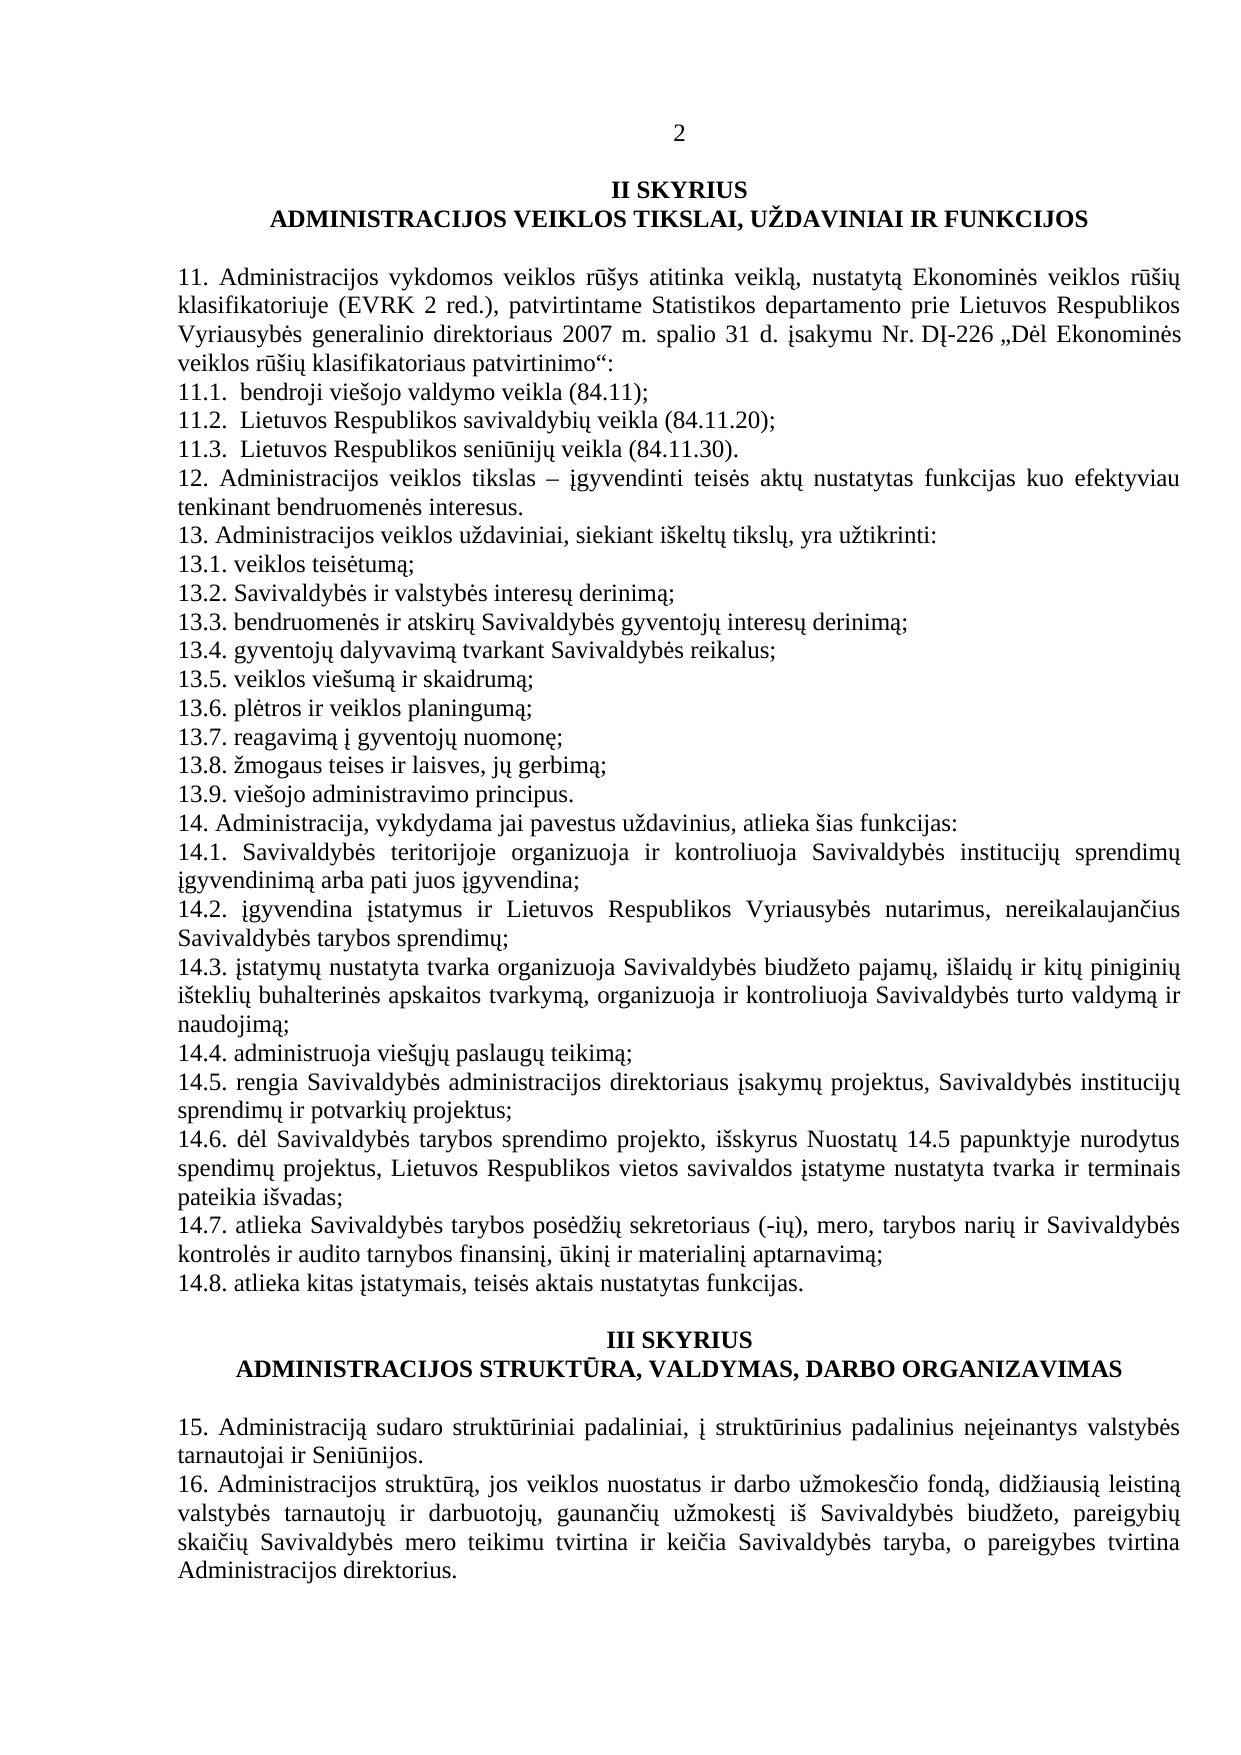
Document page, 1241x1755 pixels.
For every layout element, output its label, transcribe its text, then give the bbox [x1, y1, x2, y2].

text 14.2. įgyvendina įstatymus ir Lietuvos Respublikos Vyriausybės nutarimus, nereikalaujančius Savivaldybės tarybos sprendimų; [177, 894, 1181, 952]
text 15. Administraciją sudaro struktūriniai padaliniai, į struktūrinius padalinius neįeinantys valstybės tarnautojai ir Seniūnijos. [177, 1412, 1181, 1469]
text 12. Administracijos veiklos tikslas – įgyvendinti teisės aktų nustatytas funkcijas kuo efektyviau tenkinant bendruomenės interesus. [177, 463, 1181, 521]
text 14.7. atlieka Savivaldybės tarybos posėdžių sekretoriaus (-ių), mero, tarybos narių ir Savivaldybės kontrolės ir audito tarnybos finansinį, ūkinį ir materialinį aptarnavimą; [177, 1211, 1181, 1268]
text 14.8. atlieka kitas įstatymais, teisės aktais nustatytas funkcijas. [177, 1268, 1181, 1297]
text 14.1. Savivaldybės teritorijoje organizuoja ir kontroliuoja Savivaldybės institucijų sprendimų įgyvendinimą arba pati juos įgyvendina; [177, 837, 1181, 894]
text 13.4. gyventojų dalyvavimą tvarkant Savivaldybės reikalus; [177, 636, 1181, 664]
text II SKYRIUS [177, 176, 1181, 204]
text 11. Administracijos vykdomos veiklos rūšys atitinka veiklą, nustatytą Ekonominės veiklos rūšių klasifikatoriuje (EVRK 2 red.), patvirtintame Statistikos departamento prie Lietuvos Respublikos Vyriausybės generalinio direktoriaus 2007 m. spalio 31 d. įsakymu Nr. DĮ-226 „Dėl Ekonominės veiklos rūšių klasifikatoriaus patvirtinimo“: [177, 262, 1181, 377]
text 13.2. Savivaldybės ir valstybės interesų derinimą; [177, 578, 1181, 607]
text ADMINISTRACIJOS VEIKLOS TIKSLAI, UŽDAVINIAI IR FUNKCIJOS [177, 204, 1181, 233]
text 13. Administracijos veiklos uždaviniai, siekiant iškeltų tikslų, yra užtikrinti: [177, 521, 1181, 549]
text 13.3. bendruomenės ir atskirų Savivaldybės gyventojų interesų derinimą; [177, 607, 1181, 636]
text 11.3. Lietuvos Respublikos seniūnijų veikla (84.11.30). [177, 434, 1181, 463]
text 14.3. įstatymų nustatyta tvarka organizuoja Savivaldybės biudžeto pajamų, išlaidų ir kitų piniginių išteklių buhalterinės apskaitos tvarkymą, organizuoja ir kontroliuoja Savivaldybės turto valdymą ir naudojimą; [177, 952, 1181, 1038]
text 14. Administracija, vykdydama jai pavestus uždavinius, atlieka šias funkcijas: [177, 808, 1181, 837]
text 14.4. administruoja viešųjų paslaugų teikimą; [177, 1038, 1181, 1067]
text 13.7. reagavimą į gyventojų nuomonę; [177, 722, 1181, 751]
text 13.9. viešojo administravimo principus. [177, 779, 1181, 808]
text 13.6. plėtros ir veiklos planingumą; [177, 693, 1181, 722]
text 16. Administracijos struktūrą, jos veiklos nuostatus ir darbo užmokesčio fondą, didžiausią leistiną valstybės tarnautojų ir darbuotojų, gaunančių užmokestį iš Savivaldybės biudžeto, pareigybių skaičių Savivaldybės mero teikimu tvirtina ir keičia Savivaldybės taryba, o pareigybes tvirtina Administracijos direktorius. [177, 1469, 1181, 1584]
text 13.8. žmogaus teises ir laisves, jų gerbimą; [177, 751, 1181, 779]
text ADMINISTRACIJOS STRUKTŪRA, VALDYMAS, DARBO ORGANIZAVIMAS [177, 1354, 1181, 1383]
text 13.1. veiklos teisėtumą; [177, 549, 1181, 578]
text 14.6. dėl Savivaldybės tarybos sprendimo projekto, išskyrus Nuostatų 14.5 papunktyje nurodytus spendimų projektus, Lietuvos Respublikos vietos savivaldos įstatyme nustatyta tvarka ir terminais pateikia išvadas; [177, 1124, 1181, 1211]
text 11.2. Lietuvos Respublikos savivaldybių veikla (84.11.20); [177, 406, 1181, 434]
text 11.1. bendroji viešojo valdymo veikla (84.11); [177, 377, 1181, 406]
text 13.5. veiklos viešumą ir skaidrumą; [177, 664, 1181, 693]
text III SKYRIUS [177, 1326, 1181, 1354]
text 14.5. rengia Savivaldybės administracijos direktoriaus įsakymų projektus, Savivaldybės institucijų sprendimų ir potvarkių projektus; [177, 1067, 1181, 1124]
